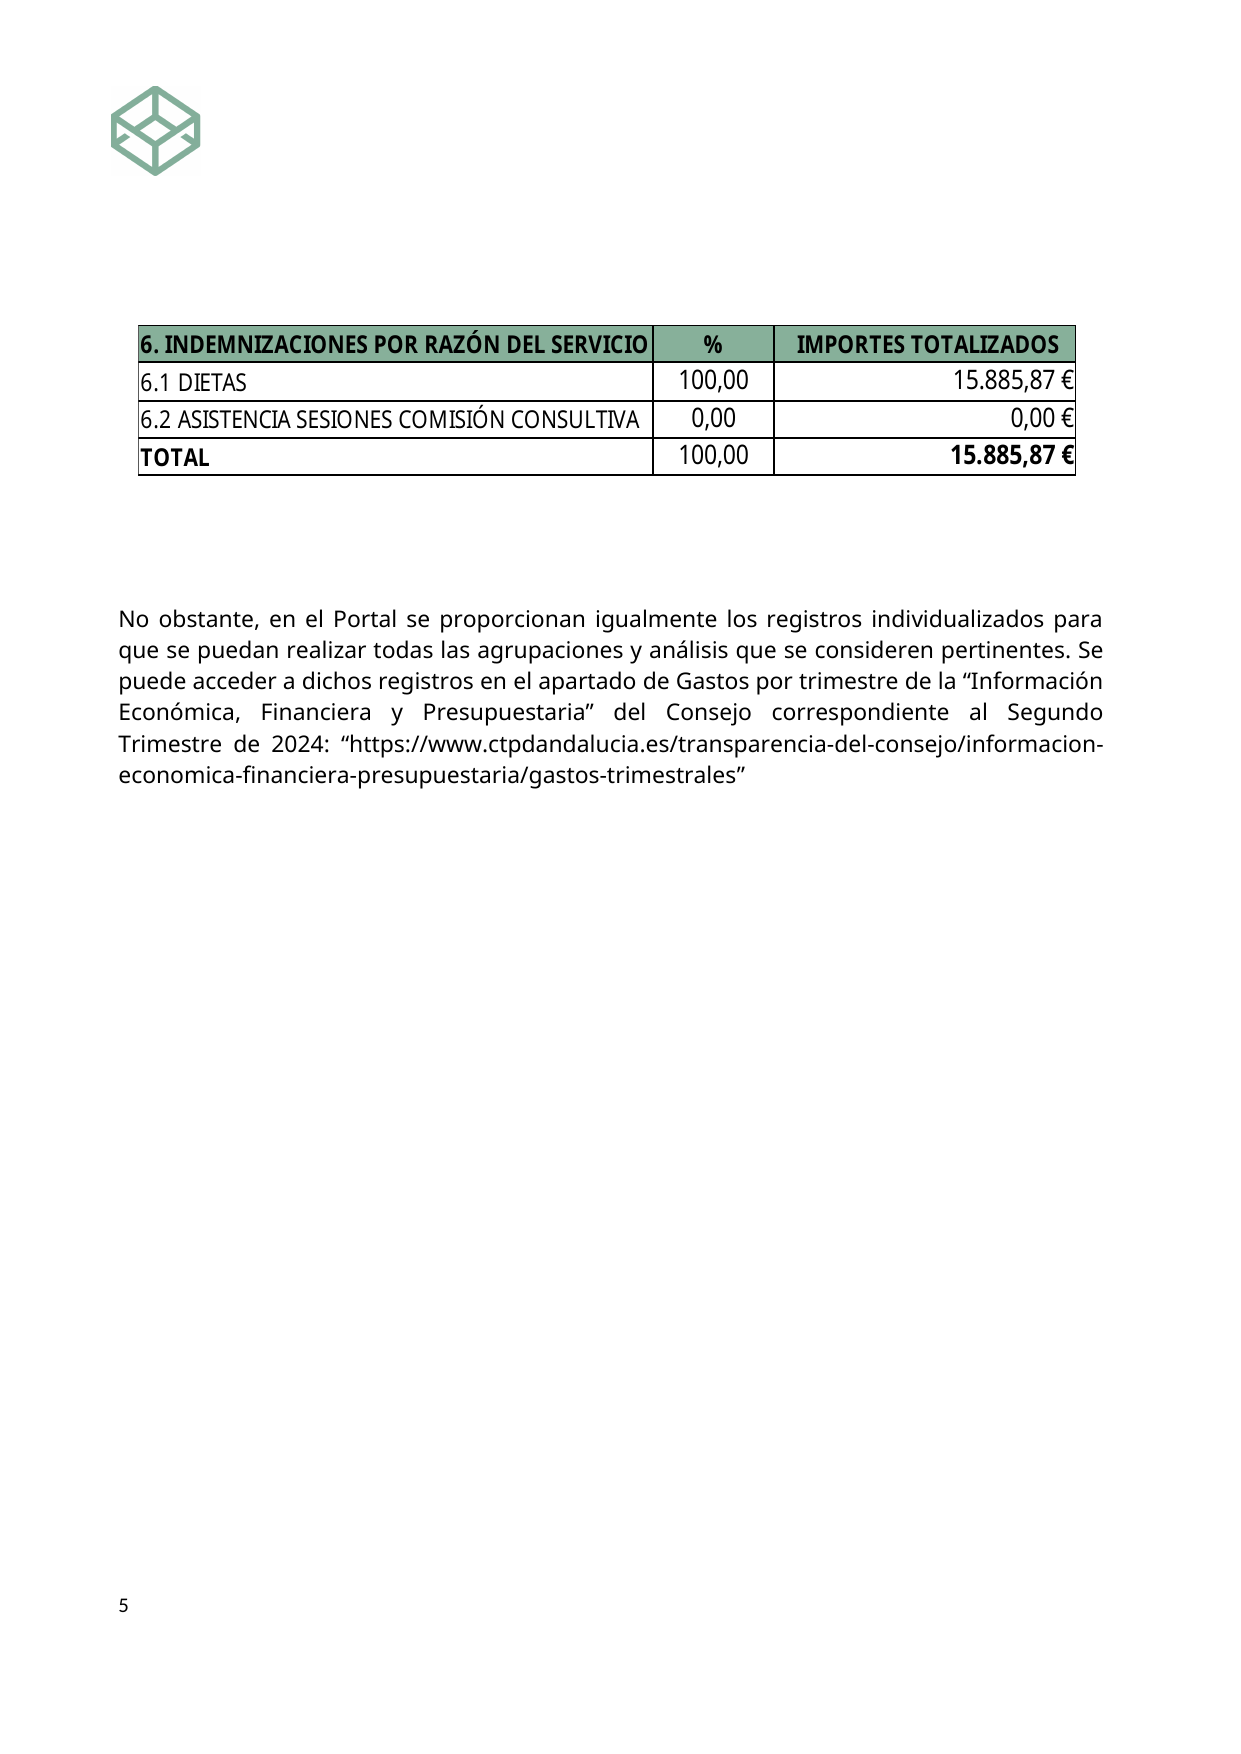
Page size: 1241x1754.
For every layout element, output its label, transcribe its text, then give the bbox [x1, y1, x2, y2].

text No obstante, en el Portal se proporcionan igualmente los registros individualizados para que se puedan realizar todas las agrupaciones y análisis que se consideren pertinentes. Se puede acceder a dichos registros en el apartado de Gastos por trimestre de la “Información Económica, Financiera y Presupuestaria” del Consejo correspondiente al Segundo Trimestre de 2024: “https://www.ctpdandalucia.es/transparencia-del-consejo/informacion-economica-financiera-presupuestaria/gastos-trimestrales” [118, 602, 1104, 790]
picture [111, 86, 201, 176]
